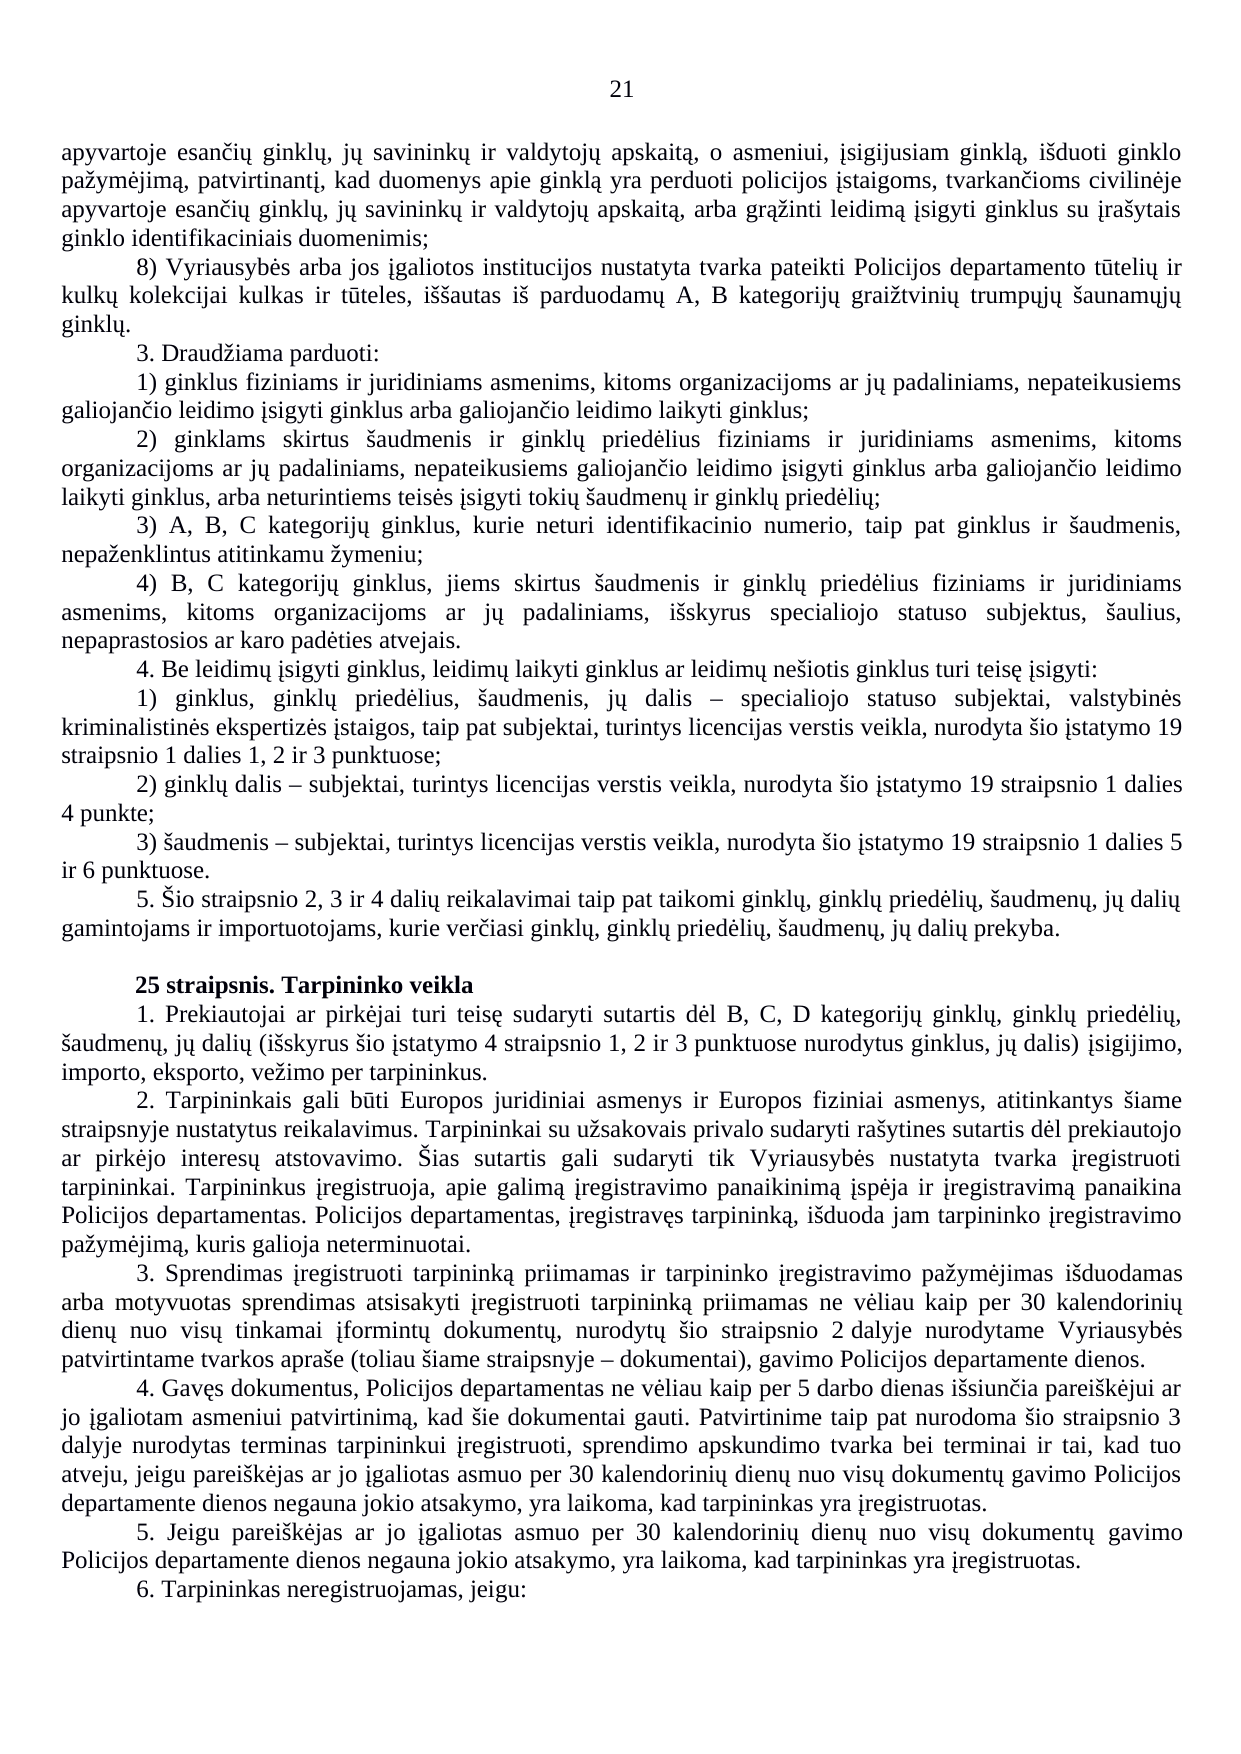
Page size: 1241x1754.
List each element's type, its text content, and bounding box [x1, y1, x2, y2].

text 3. Draudžiama parduoti: [61, 338, 1183, 367]
text 3) A, B, C kategorijų ginklus, kurie neturi identifikacinio numerio, taip pat ginklus ir šaudmenis, nepaženklintus atitinkamu žymeniu; [61, 510, 1183, 568]
text 3. Sprendimas įregistruoti tarpininką priimamas ir tarpininko įregistravimo pažymėjimas išduodamas arba motyvuotas sprendimas atsisakyti įregistruoti tarpininką priimamas ne vėliau kaip per 30 kalendorinių dienų nuo visų tinkamai įformintų dokumentų, nurodytų šio straipsnio 2 dalyje nurodytame Vyriausybės patvirtintame tvarkos apraše (toliau šiame straipsnyje – dokumentai), gavimo Policijos departamente dienos. [61, 1258, 1183, 1373]
text 4. Be leidimų įsigyti ginklus, leidimų laikyti ginklus ar leidimų nešiotis ginklus turi teisę įsigyti: [61, 654, 1183, 683]
text 2) ginklų dalis – subjektai, turintys licencijas verstis veikla, nurodyta šio įstatymo 19 straipsnio 1 dalies 4 punkte; [61, 769, 1183, 827]
text 4) B, C kategorijų ginklus, jiems skirtus šaudmenis ir ginklų priedėlius fiziniams ir juridiniams asmenims, kitoms organizacijoms ar jų padaliniams, išskyrus specialiojo statuso subjektus, šaulius, nepaprastosios ar karo padėties atvejais. [61, 568, 1183, 654]
text 6. Tarpininkas neregistruojamas, jeigu: [61, 1574, 1183, 1603]
text 2) ginklams skirtus šaudmenis ir ginklų priedėlius fiziniams ir juridiniams asmenims, kitoms organizacijoms ar jų padaliniams, nepateikusiems galiojančio leidimo įsigyti ginklus arba galiojančio leidimo laikyti ginklus, arba neturintiems teisės įsigyti tokių šaudmenų ir ginklų priedėlių; [61, 424, 1183, 510]
text apyvartoje esančių ginklų, jų savininkų ir valdytojų apskaitą, o asmeniui, įsigijusiam ginklą, išduoti ginklo pažymėjimą, patvirtinantį, kad duomenys apie ginklą yra perduoti policijos įstaigoms, tvarkančioms civilinėje apyvartoje esančių ginklų, jų savininkų ir valdytojų apskaitą, arba grąžinti leidimą įsigyti ginklus su įrašytais ginklo identifikaciniais duomenimis; [61, 137, 1183, 252]
text 1) ginklus, ginklų priedėlius, šaudmenis, jų dalis – specialiojo statuso subjektai, valstybinės kriminalistinės ekspertizės įstaigos, taip pat subjektai, turintys licencijas verstis veikla, nurodyta šio įstatymo 19 straipsnio 1 dalies 1, 2 ir 3 punktuose; [61, 683, 1183, 769]
text 2. Tarpininkais gali būti Europos juridiniai asmenys ir Europos fiziniai asmenys, atitinkantys šiame straipsnyje nustatytus reikalavimus. Tarpininkai su užsakovais privalo sudaryti rašytines sutartis dėl prekiautojo ar pirkėjo interesų atstovavimo. Šias sutartis gali sudaryti tik Vyriausybės nustatyta tvarka įregistruoti tarpininkai. Tarpininkus įregistruoja, apie galimą įregistravimo panaikinimą įspėja ir įregistravimą panaikina Policijos departamentas. Policijos departamentas, įregistravęs tarpininką, išduoda jam tarpininko įregistravimo pažymėjimą, kuris galioja neterminuotai. [61, 1085, 1183, 1258]
text 5. Jeigu pareiškėjas ar jo įgaliotas asmuo per 30 kalendorinių dienų nuo visų dokumentų gavimo Policijos departamente dienos negauna jokio atsakymo, yra laikoma, kad tarpininkas yra įregistruotas. [61, 1517, 1183, 1574]
text 4. Gavęs dokumentus, Policijos departamentas ne vėliau kaip per 5 darbo dienas išsiunčia pareiškėjui ar jo įgaliotam asmeniui patvirtinimą, kad šie dokumentai gauti. Patvirtinime taip pat nurodoma šio straipsnio 3 dalyje nurodytas terminas tarpininkui įregistruoti, sprendimo apskundimo tvarka bei terminai ir tai, kad tuo atveju, jeigu pareiškėjas ar jo įgaliotas asmuo per 30 kalendorinių dienų nuo visų dokumentų gavimo Policijos departamente dienos negauna jokio atsakymo, yra laikoma, kad tarpininkas yra įregistruotas. [61, 1373, 1183, 1517]
text 1. Prekiautojai ar pirkėjai turi teisę sudaryti sutartis dėl B, C, D kategorijų ginklų, ginklų priedėlių, šaudmenų, jų dalių (išskyrus šio įstatymo 4 straipsnio 1, 2 ir 3 punktuose nurodytus ginklus, jų dalis) įsigijimo, importo, eksporto, vežimo per tarpininkus. [61, 999, 1183, 1085]
text 25 straipsnis. Tarpininko veikla [135, 970, 1183, 999]
text 5. Šio straipsnio 2, 3 ir 4 dalių reikalavimai taip pat taikomi ginklų, ginklų priedėlių, šaudmenų, jų dalių gamintojams ir importuotojams, kurie verčiasi ginklų, ginklų priedėlių, šaudmenų, jų dalių prekyba. [61, 884, 1183, 942]
text 8) Vyriausybės arba jos įgaliotos institucijos nustatyta tvarka pateikti Policijos departamento tūtelių ir kulkų kolekcijai kulkas ir tūteles, iššautas iš parduodamų A, B kategorijų graižtvinių trumpųjų šaunamųjų ginklų. [61, 252, 1183, 338]
text 3) šaudmenis – subjektai, turintys licencijas verstis veikla, nurodyta šio įstatymo 19 straipsnio 1 dalies 5 ir 6 punktuose. [61, 827, 1183, 884]
text 1) ginklus fiziniams ir juridiniams asmenims, kitoms organizacijoms ar jų padaliniams, nepateikusiems galiojančio leidimo įsigyti ginklus arba galiojančio leidimo laikyti ginklus; [61, 367, 1183, 424]
